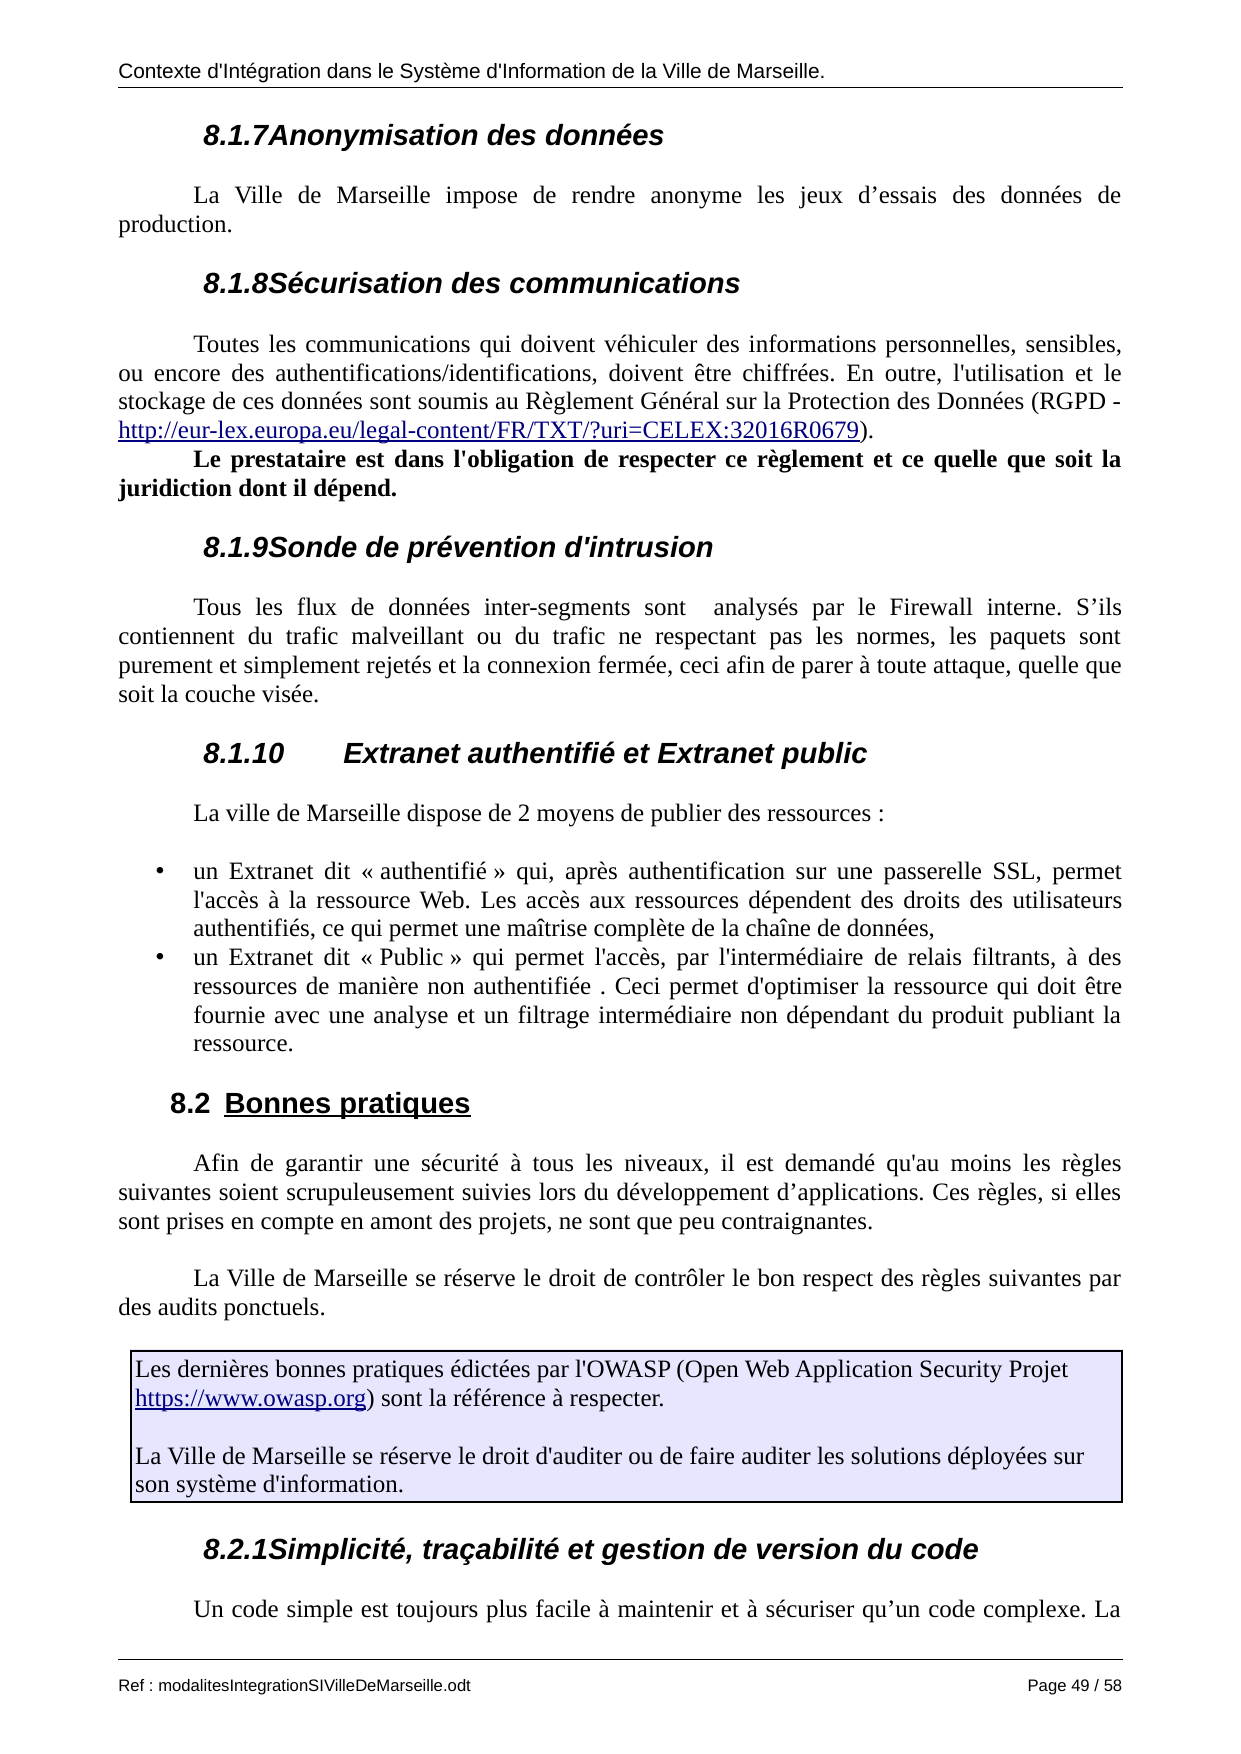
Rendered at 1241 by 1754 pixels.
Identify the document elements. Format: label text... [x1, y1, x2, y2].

list un Extranet dit « Public » qui permet l'accès, par l'intermédiaire de relais filtrants, à des ressources de manière non authentifiée . Ceci permet d'optimiser la ressource qui doit être fournie avec une analyse et un filtrage intermédiaire non dépendant du produit publiant la ressource. [156, 942, 1123, 1057]
text La Ville de Marseille se réserve le droit d'auditer ou de faire auditer les solutions déployées sur son système d'information. [132, 1436, 1121, 1501]
subtitle Extranet authentifié et Extranet public [203, 736, 1123, 770]
subtitle Sécurisation des communications [203, 267, 1123, 300]
subtitle Bonnes pratiques [162, 1086, 1123, 1119]
text La Ville de Marseille se réserve le droit de contrôler le bon respect des règles suivantes par des audits ponctuels. [118, 1263, 1123, 1321]
text La Ville de Marseille impose de rendre anonyme les jeux d’essais des données de production. [118, 180, 1123, 238]
text Un code simple est toujours plus facile à maintenir et à sécuriser qu’un code complexe. La [118, 1594, 1123, 1623]
subtitle Sonde de prévention d'intrusion [203, 530, 1123, 564]
text Afin de garantir une sécurité à tous les niveaux, il est demandé qu'au moins les règles suivantes soient scrupuleusement suivies lors du développement d’applications. Ces règles, si elles sont prises en compte en amont des projets, ne sont que peu contraignantes. [118, 1148, 1123, 1234]
list un Extranet dit « authentifié » qui, après authentification sur une passerelle SSL, permet l'accès à la ressource Web. Les accès aux ressources dépendent des droits des utilisateurs authentifiés, ce qui permet une maîtrise complète de la chaîne de données, [156, 856, 1123, 942]
text Le prestataire est dans l'obligation de respecter ce règlement et ce quelle que soit la juridiction dont il dépend. [118, 444, 1123, 501]
subtitle Anonymisation des données [203, 118, 1123, 152]
text Les dernières bonnes pratiques édictées par l'OWASP (Open Web Application Security Projet https://www.owasp.org) sont la référence à respecter. [132, 1352, 1121, 1407]
text La ville de Marseille dispose de 2 moyens de publier des ressources : [118, 798, 1123, 827]
text Tous les flux de données inter-segments sont analysés par le Firewall interne. S’ils contiennent du trafic malveillant ou du trafic ne respectant pas les normes, les paquets sont purement et simplement rejetés et la connexion fermée, ceci afin de parer à toute attaque, quelle que soit la couche visée. [118, 592, 1123, 707]
subtitle Simplicité, traçabilité et gestion de version du code [203, 1532, 1123, 1566]
text Toutes les communications qui doivent véhiculer des informations personnelles, sensibles, ou encore des authentifications/identifications, doivent être chiffrées. En outre, l'utilisation et le stockage de ces données sont soumis au Règlement Général sur la Protection des Données (RGPD - http://eur-lex.europa.eu/legal-content/FR/TXT/?uri=CELEX:32016R0679). [118, 329, 1123, 444]
